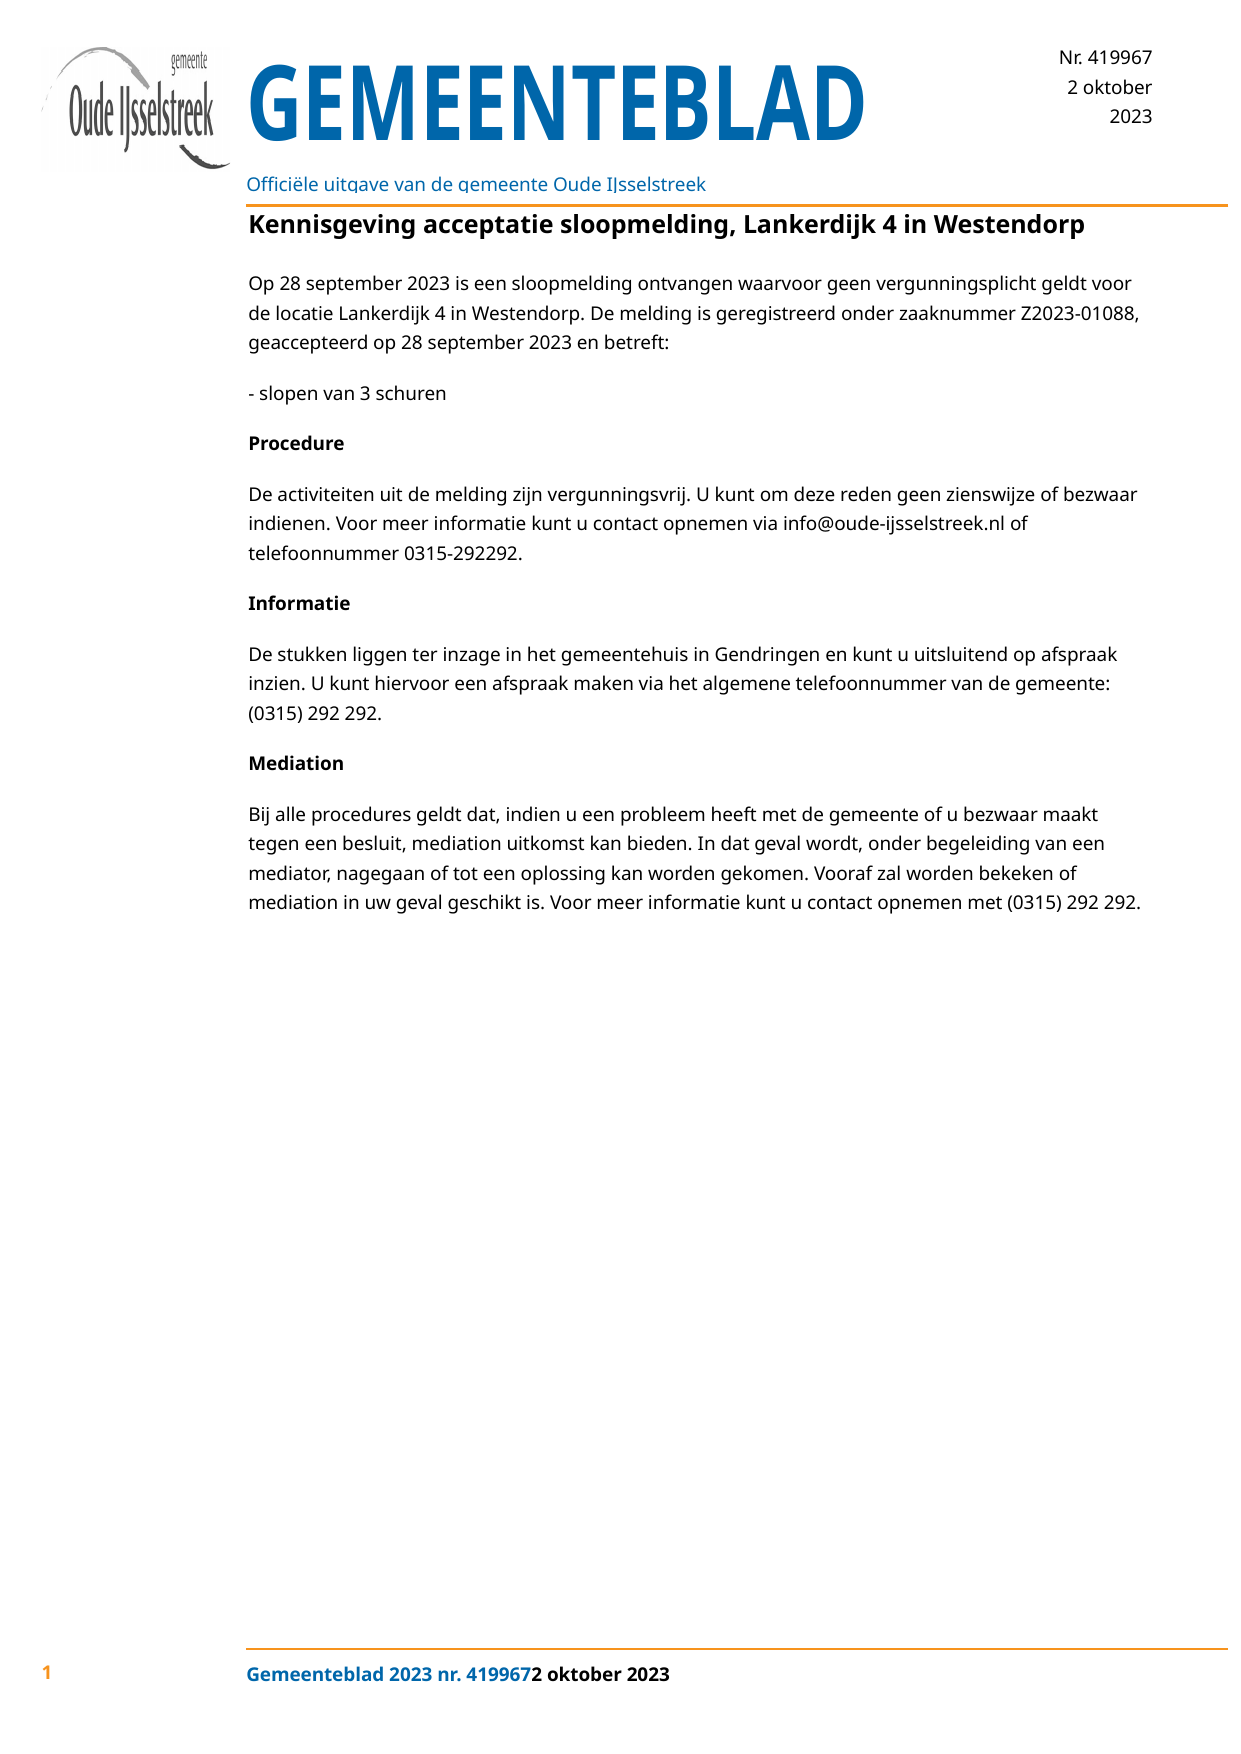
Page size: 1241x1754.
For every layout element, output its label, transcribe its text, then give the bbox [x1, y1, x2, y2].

text De activiteiten uit de melding zijn vergunningsvrij. U kunt om deze reden geen zienswijze of bezwaar indienen. Voor meer informatie kunt u contact opnemen via info@oude-ijsselstreek.nl of telefoonnummer 0315-292292. [248, 481, 1152, 566]
text Op 28 september 2023 is een sloopmelding ontvangen waarvoor geen vergunningsplicht geldt voor de locatie Lankerdijk 4 in Westendorp. De melding is geregistreerd onder zaaknummer Z2023-01088, geaccepteerd op 28 september 2023 en betreft: [248, 270, 1152, 355]
text Bij alle procedures geldt dat, indien u een probleem heeft met de gemeente of u bezwaar maakt tegen een besluit, mediation uitkomst kan bieden. In dat geval wordt, onder begeleiding van een mediator, nagegaan of tot een oplossing kan worden gekomen. Vooraf zal worden bekeken of mediation in uw geval geschikt is. Voor meer informatie kunt u contact opnemen met (0315) 292 292. [248, 801, 1152, 915]
text Procedure [248, 430, 1152, 456]
text Mediation [248, 750, 1152, 776]
picture [41, 47, 231, 172]
text Informatie [248, 590, 1152, 616]
text Kennisgeving acceptatie sloopmelding, Lankerdijk 4 in Westendorp [248, 207, 1152, 241]
text - slopen van 3 schuren [248, 380, 1152, 406]
text De stukken liggen ter inzage in het gemeentehuis in Gendringen en kunt u uitsluitend op afspraak inzien. U kunt hiervoor een afspraak maken via het algemene telefoonnummer van de gemeente: (0315) 292 292. [248, 641, 1152, 726]
